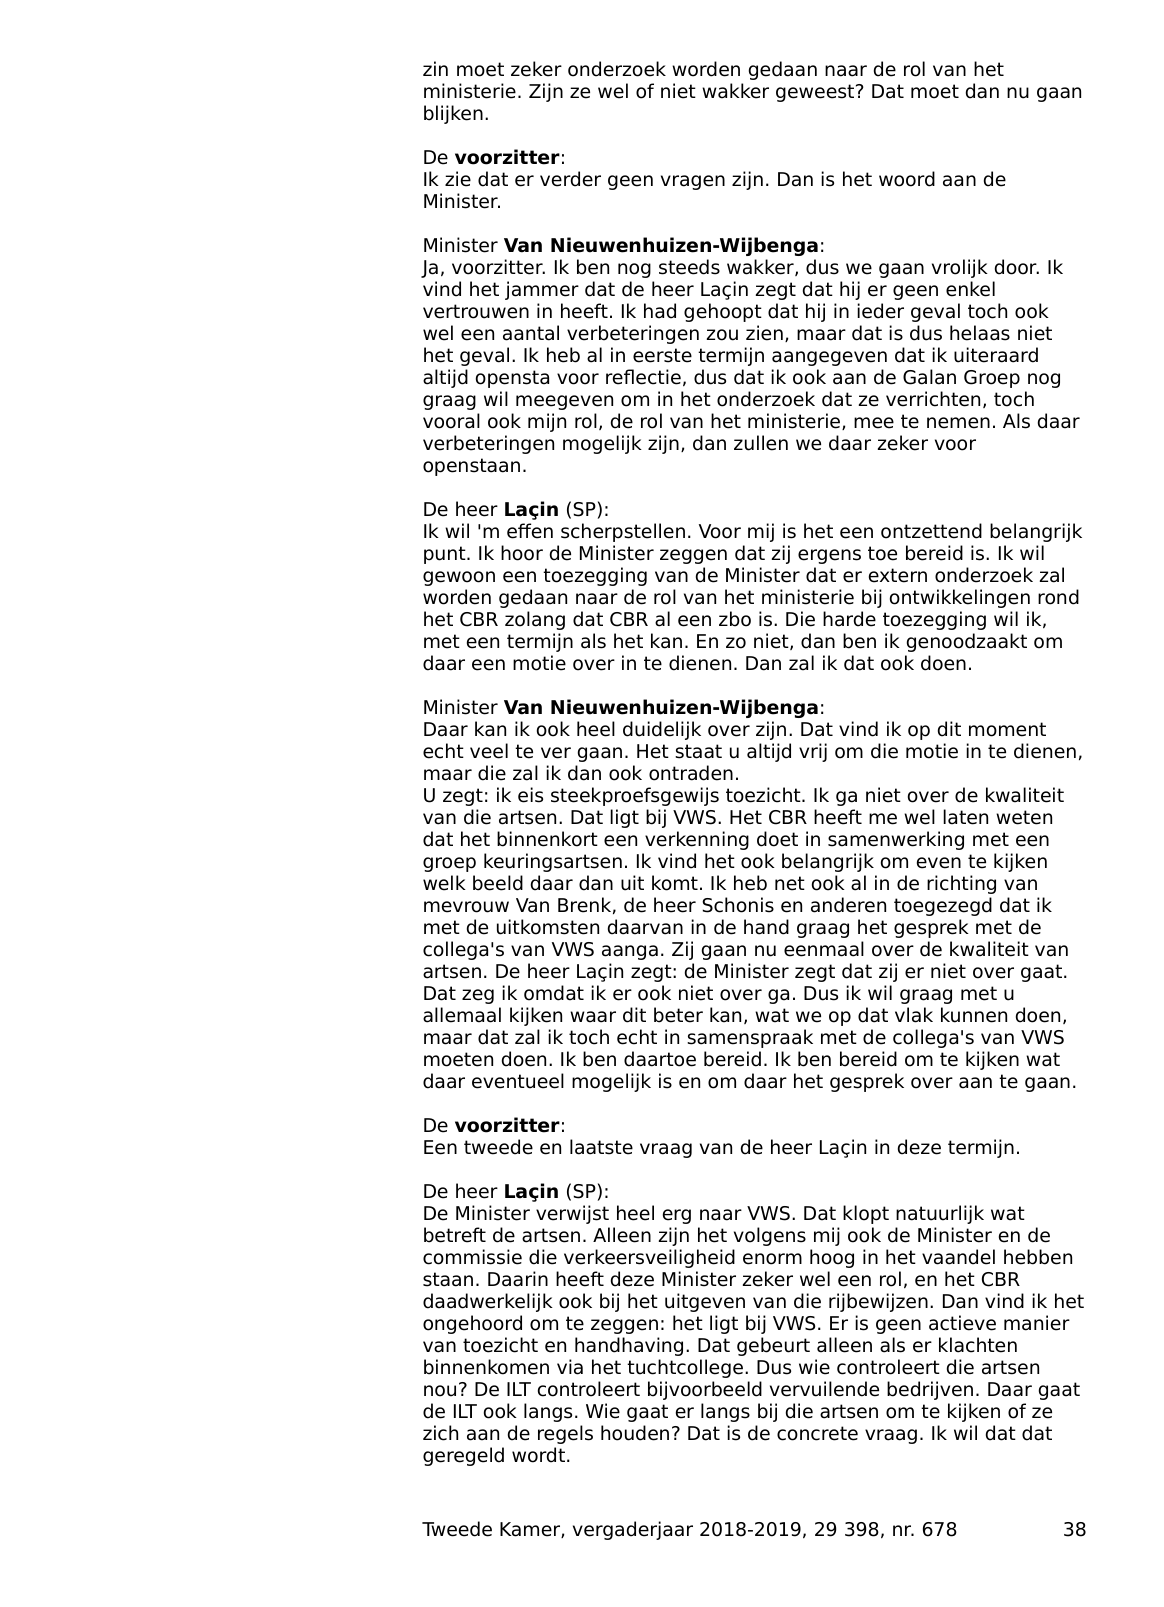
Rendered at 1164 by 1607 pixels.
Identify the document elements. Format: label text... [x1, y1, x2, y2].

text Minister Van Nieuwenhuizen-Wijbenga: [422, 697, 1087, 719]
text Daar kan ik ook heel duidelijk over zijn. Dat vind ik op dit moment echt veel te ver gaan. Het staat u altijd vrij om die motie in te dienen, maar die zal ik dan ook ontraden. [422, 719, 1087, 785]
text Ik wil 'm effen scherpstellen. Voor mij is het een ontzettend belangrijk punt. Ik hoor de Minister zeggen dat zij ergens toe bereid is. Ik wil gewoon een toezegging van de Minister dat er extern onderzoek zal worden gedaan naar de rol van het ministerie bij ontwikkelingen rond het CBR zolang dat CBR al een zbo is. Die harde toezegging wil ik, met een termijn als het kan. En zo niet, dan ben ik genoodzaakt om daar een motie over in te dienen. Dan zal ik dat ook doen. [422, 521, 1087, 675]
text U zegt: ik eis steekproefsgewijs toezicht. Ik ga niet over de kwaliteit van die artsen. Dat ligt bij VWS. Het CBR heeft me wel laten weten dat het binnenkort een verkenning doet in samenwerking met een groep keuringsartsen. Ik vind het ook belangrijk om even te kijken welk beeld daar dan uit komt. Ik heb net ook al in de richting van mevrouw Van Brenk, de heer Schonis en anderen toegezegd dat ik met de uitkomsten daarvan in de hand graag het gesprek met de collega's van VWS aanga. Zij gaan nu eenmaal over de kwaliteit van artsen. De heer Laçin zegt: de Minister zegt dat zij er niet over gaat. Dat zeg ik omdat ik er ook niet over ga. Dus ik wil graag met u allemaal kijken waar dit beter kan, wat we op dat vlak kunnen doen, maar dat zal ik toch echt in samenspraak met de collega's van VWS moeten doen. Ik ben daartoe bereid. Ik ben bereid om te kijken wat daar eventueel mogelijk is en om daar het gesprek over aan te gaan. [422, 785, 1087, 1093]
text De Minister verwijst heel erg naar VWS. Dat klopt natuurlijk wat betreft de artsen. Alleen zijn het volgens mij ook de Minister en de commissie die verkeersveiligheid enorm hoog in het vaandel hebben staan. Daarin heeft deze Minister zeker wel een rol, en het CBR daadwerkelijk ook bij het uitgeven van die rijbewijzen. Dan vind ik het ongehoord om te zeggen: het ligt bij VWS. Er is geen actieve manier van toezicht en handhaving. Dat gebeurt alleen als er klachten binnenkomen via het tuchtcollege. Dus wie controleert die artsen nou? De ILT controleert bijvoorbeeld vervuilende bedrijven. Daar gaat de ILT ook langs. Wie gaat er langs bij die artsen om te kijken of ze zich aan de regels houden? Dat is de concrete vraag. Ik wil dat dat geregeld wordt. [422, 1203, 1087, 1467]
text De heer Laçin (SP): [422, 499, 1087, 521]
text De heer Laçin (SP): [422, 1181, 1087, 1203]
text Minister Van Nieuwenhuizen-Wijbenga: [422, 235, 1087, 257]
text De voorzitter: [422, 1115, 1087, 1137]
text Een tweede en laatste vraag van de heer Laçin in deze termijn. [422, 1137, 1087, 1159]
text Ik zie dat er verder geen vragen zijn. Dan is het woord aan de Minister. [422, 169, 1087, 213]
text Ja, voorzitter. Ik ben nog steeds wakker, dus we gaan vrolijk door. Ik vind het jammer dat de heer Laçin zegt dat hij er geen enkel vertrouwen in heeft. Ik had gehoopt dat hij in ieder geval toch ook wel een aantal verbeteringen zou zien, maar dat is dus helaas niet het geval. Ik heb al in eerste termijn aangegeven dat ik uiteraard altijd opensta voor reflectie, dus dat ik ook aan de Galan Groep nog graag wil meegeven om in het onderzoek dat ze verrichten, toch vooral ook mijn rol, de rol van het ministerie, mee te nemen. Als daar verbeteringen mogelijk zijn, dan zullen we daar zeker voor openstaan. [422, 257, 1087, 477]
text De voorzitter: [422, 147, 1087, 169]
text zin moet zeker onderzoek worden gedaan naar de rol van het ministerie. Zijn ze wel of niet wakker geweest? Dat moet dan nu gaan blijken. [422, 59, 1087, 125]
